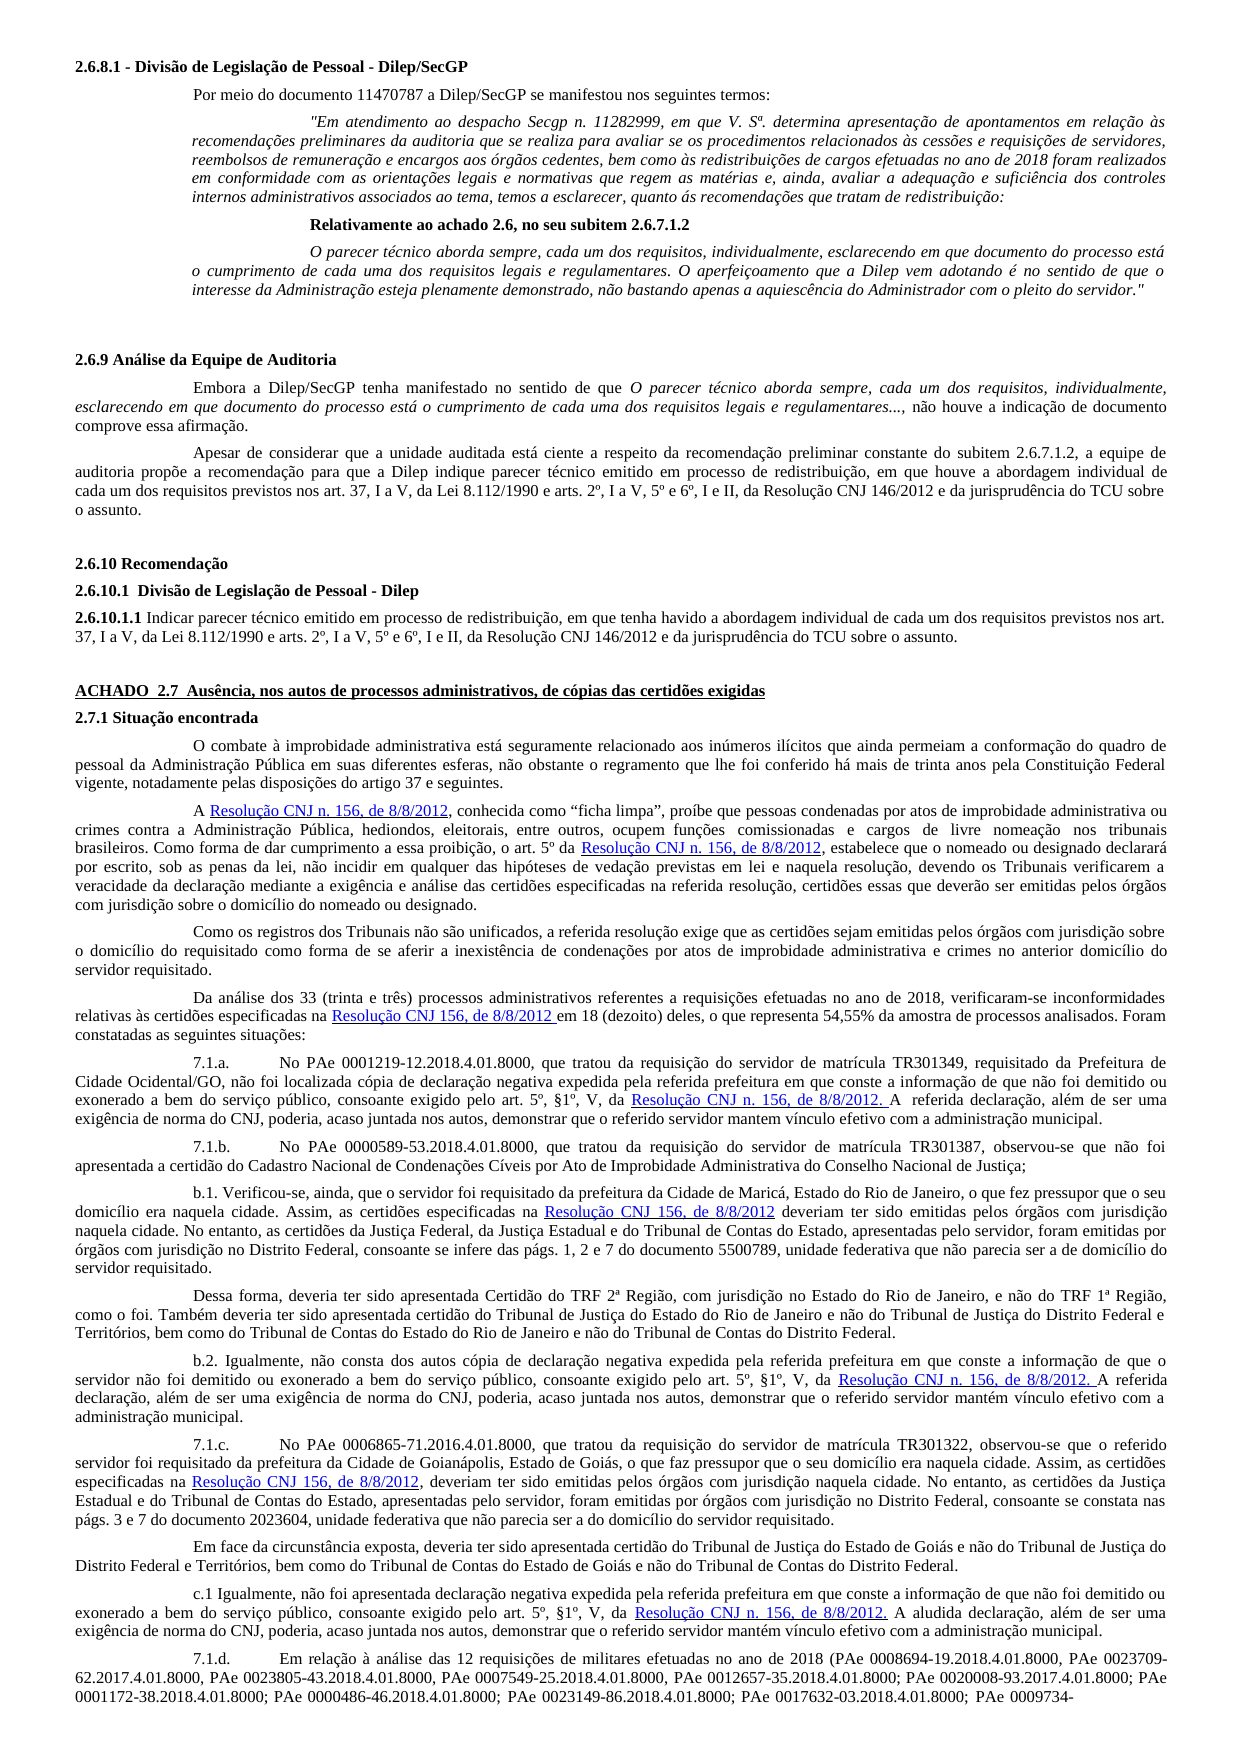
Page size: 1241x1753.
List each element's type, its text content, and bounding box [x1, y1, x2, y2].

text Como os registros dos Tribunais não são unificados, a referida resolução exige que as certidões sejam emitidas pelos órgãos com jurisdição sobre o domicílio do requisitado como forma de se aferir a inexistência de condenações por atos de improbidade administrativa e crimes no anterior domicílio do servidor requisitado. [75, 922, 1167, 979]
list Situação encontrada [75, 708, 1196, 727]
list Em relação à análise das 12 requisições de militares efetuadas no ano de 2018 (PAe 0008694-19.2018.4.01.8000, PAe 0023709- 62.2017.4.01.8000, PAe 0023805-43.2018.4.01.8000, PAe 0007549-25.2018.4.01.8000, PAe 0012657-35.2018.4.01.8000; PAe 0020008-93.2017.4.01.8000; PAe 0001172-38.2018.4.01.8000; PAe 0000486-46.2018.4.01.8000; PAe 0023149-86.2018.4.01.8000; PAe 0017632-03.2018.4.01.8000; PAe 0009734- [75, 1649, 1167, 1706]
text Apesar de considerar que a unidade auditada está ciente a respeito da recomendação preliminar constante do subitem 2.6.7.1.2, a equipe de auditoria propõe a recomendação para que a Dilep indique parecer técnico emitido em processo de redistribuição, em que houve a abordagem individual de cada um dos requisitos previstos nos art. 37, I a V, da Lei 8.112/1990 e arts. 2º, I a V, 5º e 6º, I e II, da Resolução CNJ 146/2012 e da jurisprudência do TCU sobre o assunto. [75, 443, 1167, 518]
list No PAe 0006865-71.2016.4.01.8000, que tratou da requisição do servidor de matrícula TR301322, observou-se que o referido servidor foi requisitado da prefeitura da Cidade de Goianápolis, Estado de Goiás, o que faz pressupor que o seu domicílio era naquela cidade. Assim, as certidões especificadas na Resolução CNJ 156, de 8/8/2012, deveriam ter sido emitidas pelos órgãos com jurisdição naquela cidade. No entanto, as certidões da Justiça Estadual e do Tribunal de Contas do Estado, apresentadas pelo servidor, foram emitidas por órgãos com jurisdição no Distrito Federal, consoante se constata nas págs. 3 e 7 do documento 2023604, unidade federativa que não parecia ser a do domicílio do servidor requisitado. [75, 1434, 1167, 1529]
text O parecer técnico aborda sempre, cada um dos requisitos, individualmente, esclarecendo em que documento do processo está o cumprimento de cada uma dos requisitos legais e regulamentares. O aperfeiçoamento que a Dilep vem adotando é no sentido de que o interesse da Administração esteja plenamente demonstrado, não bastando apenas a aquiescência do Administrador com o pleito do servidor." [192, 242, 1167, 298]
subtitle Análise da Equipe de Auditoria [75, 350, 1196, 369]
list - Divisão de Legislação de Pessoal - Dilep/SecGP [75, 57, 1196, 76]
list Verificou-se, ainda, que o servidor foi requisitado da prefeitura da Cidade de Maricá, Estado do Rio de Janeiro, o que fez pressupor que o seu domicílio era naquela cidade. Assim, as certidões especificadas na Resolução CNJ 156, de 8/8/2012 deveriam ter sido emitidas pelos órgãos com jurisdição naquela cidade. No entanto, as certidões da Justiça Federal, da Justiça Estadual e do Tribunal de Contas do Estado, apresentadas pelo servidor, foram emitidas por órgãos com jurisdição no Distrito Federal, consoante se infere das págs. 1, 2 e 7 do documento 5500789, unidade federativa que não parecia ser a de domicílio do servidor requisitado. [75, 1183, 1167, 1277]
text A Resolução CNJ n. 156, de 8/8/2012, conhecida como “ficha limpa”, proíbe que pessoas condenadas por atos de improbidade administrativa ou crimes contra a Administração Pública, hediondos, eleitorais, entre outros, ocupem funções comissionadas e cargos de livre nomeação nos tribunais brasileiros. Como forma de dar cumprimento a essa proibição, o art. 5º da Resolução CNJ n. 156, de 8/8/2012, estabelece que o nomeado ou designado declarará por escrito, sob as penas da lei, não incidir em qualquer das hipóteses de vedação previstas em lei e naquela resolução, devendo os Tribunais verificarem a veracidade da declaração mediante a exigência e análise das certidões especificadas na referida resolução, certidões essas que deverão ser emitidas pelos órgãos com jurisdição sobre o domicílio do nomeado ou designado. [75, 801, 1168, 914]
subtitle Recomendação [75, 553, 1196, 573]
text Da análise dos 33 (trinta e três) processos administrativos referentes a requisições efetuadas no ano de 2018, verificaram-se inconformidades relativas às certidões especificadas na Resolução CNJ 156, de 8/8/2012 em 18 (dezoito) deles, o que representa 54,55% da amostra de processos analisados. Foram constatadas as seguintes situações: [75, 987, 1167, 1044]
list Igualmente, não consta dos autos cópia de declaração negativa expedida pela referida prefeitura em que conste a informação de que o servidor não foi demitido ou exonerado a bem do serviço público, consoante exigido pelo art. 5º, §1º, V, da Resolução CNJ n. 156, de 8/8/2012. A referida declaração, além de ser uma exigência de norma do CNJ, poderia, acaso juntada nos autos, demonstrar que o referido servidor mantém vínculo efetivo com a administração municipal. [75, 1351, 1167, 1426]
text Dessa forma, deveria ter sido apresentada Certidão do TRF 2ª Região, com jurisdição no Estado do Rio de Janeiro, e não do TRF 1ª Região, como o foi. Também deveria ter sido apresentada certidão do Tribunal de Justiça do Estado do Rio de Janeiro e não do Tribunal de Justiça do Distrito Federal e Territórios, bem como do Tribunal de Contas do Estado do Rio de Janeiro e não do Tribunal de Contas do Distrito Federal. [75, 1285, 1167, 1342]
subtitle Relativamente ao achado 2.6, no seu subitem 2.6.7.1.2 [309, 214, 1196, 233]
list Divisão de Legislação de Pessoal - Dilep [75, 581, 1196, 600]
subtitle ACHADO 2.7 Ausência, nos autos de processos administrativos, de cópias das certidões exigidas [75, 681, 1196, 700]
list Indicar parecer técnico emitido em processo de redistribuição, em que tenha havido a abordagem individual de cada um dos requisitos previstos nos art. 37, I a V, da Lei 8.112/1990 e arts. 2º, I a V, 5º e 6º, I e II, da Resolução CNJ 146/2012 e da jurisprudência do TCU sobre o assunto. [75, 608, 1167, 646]
text Por meio do documento 11470787 a Dilep/SecGP se manifestou nos seguintes termos: [193, 84, 1196, 103]
text Em face da circunstância exposta, deveria ter sido apresentada certidão do Tribunal de Justiça do Estado de Goiás e não do Tribunal de Justiça do Distrito Federal e Territórios, bem como do Tribunal de Contas do Estado de Goiás e não do Tribunal de Contas do Distrito Federal. [75, 1537, 1167, 1575]
text "Em atendimento ao despacho Secgp n. 11282999, em que V. Sª. determina apresentação de apontamentos em relação às recomendações preliminares da auditoria que se realiza para avaliar se os procedimentos relacionados às cessões e requisições de servidores, reembolsos de remuneração e encargos aos órgãos cedentes, bem como às redistribuições de cargos efetuadas no ano de 2018 foram realizados em conformidade com as orientações legais e normativas que regem as matérias e, ainda, avaliar a adequação e suficiência dos controles internos administrativos associados ao tema, temos a esclarecer, quanto ás recomendações que tratam de redistribuição: [192, 112, 1167, 206]
list No PAe 0001219-12.2018.4.01.8000, que tratou da requisição do servidor de matrícula TR301349, requisitado da Prefeitura de Cidade Ocidental/GO, não foi localizada cópia de declaração negativa expedida pela referida prefeitura em que conste a informação de que não foi demitido ou exonerado a bem do serviço público, consoante exigido pelo art. 5º, §1º, V, da Resolução CNJ n. 156, de 8/8/2012. A referida declaração, além de ser uma exigência de norma do CNJ, poderia, acaso juntada nos autos, demonstrar que o referido servidor mantem vínculo efetivo com a administração municipal. [75, 1052, 1167, 1128]
text c.1 Igualmente, não foi apresentada declaração negativa expedida pela referida prefeitura em que conste a informação de que não foi demitido ou exonerado a bem do serviço público, consoante exigido pelo art. 5º, §1º, V, da Resolução CNJ n. 156, de 8/8/2012. A aludida declaração, além de ser uma exigência de norma do CNJ, poderia, acaso juntada nos autos, demonstrar que o referido servidor mantém vínculo efetivo com a administração municipal. [75, 1583, 1167, 1640]
text O combate à improbidade administrativa está seguramente relacionado aos inúmeros ilícitos que ainda permeiam a conformação do quadro de pessoal da Administração Pública em suas diferentes esferas, não obstante o regramento que lhe foi conferido há mais de trinta anos pela Constituição Federal vigente, notadamente pelas disposições do artigo 37 e seguintes. [75, 736, 1168, 792]
list No PAe 0000589-53.2018.4.01.8000, que tratou da requisição do servidor de matrícula TR301387, observou-se que não foi apresentada a certidão do Cadastro Nacional de Condenações Cíveis por Ato de Improbidade Administrativa do Conselho Nacional de Justiça; [75, 1136, 1167, 1174]
text Embora a Dilep/SecGP tenha manifestado no sentido de que O parecer técnico aborda sempre, cada um dos requisitos, individualmente, esclarecendo em que documento do processo está o cumprimento de cada uma dos requisitos legais e regulamentares..., não houve a indicação de documento comprove essa afirmação. [75, 378, 1167, 434]
